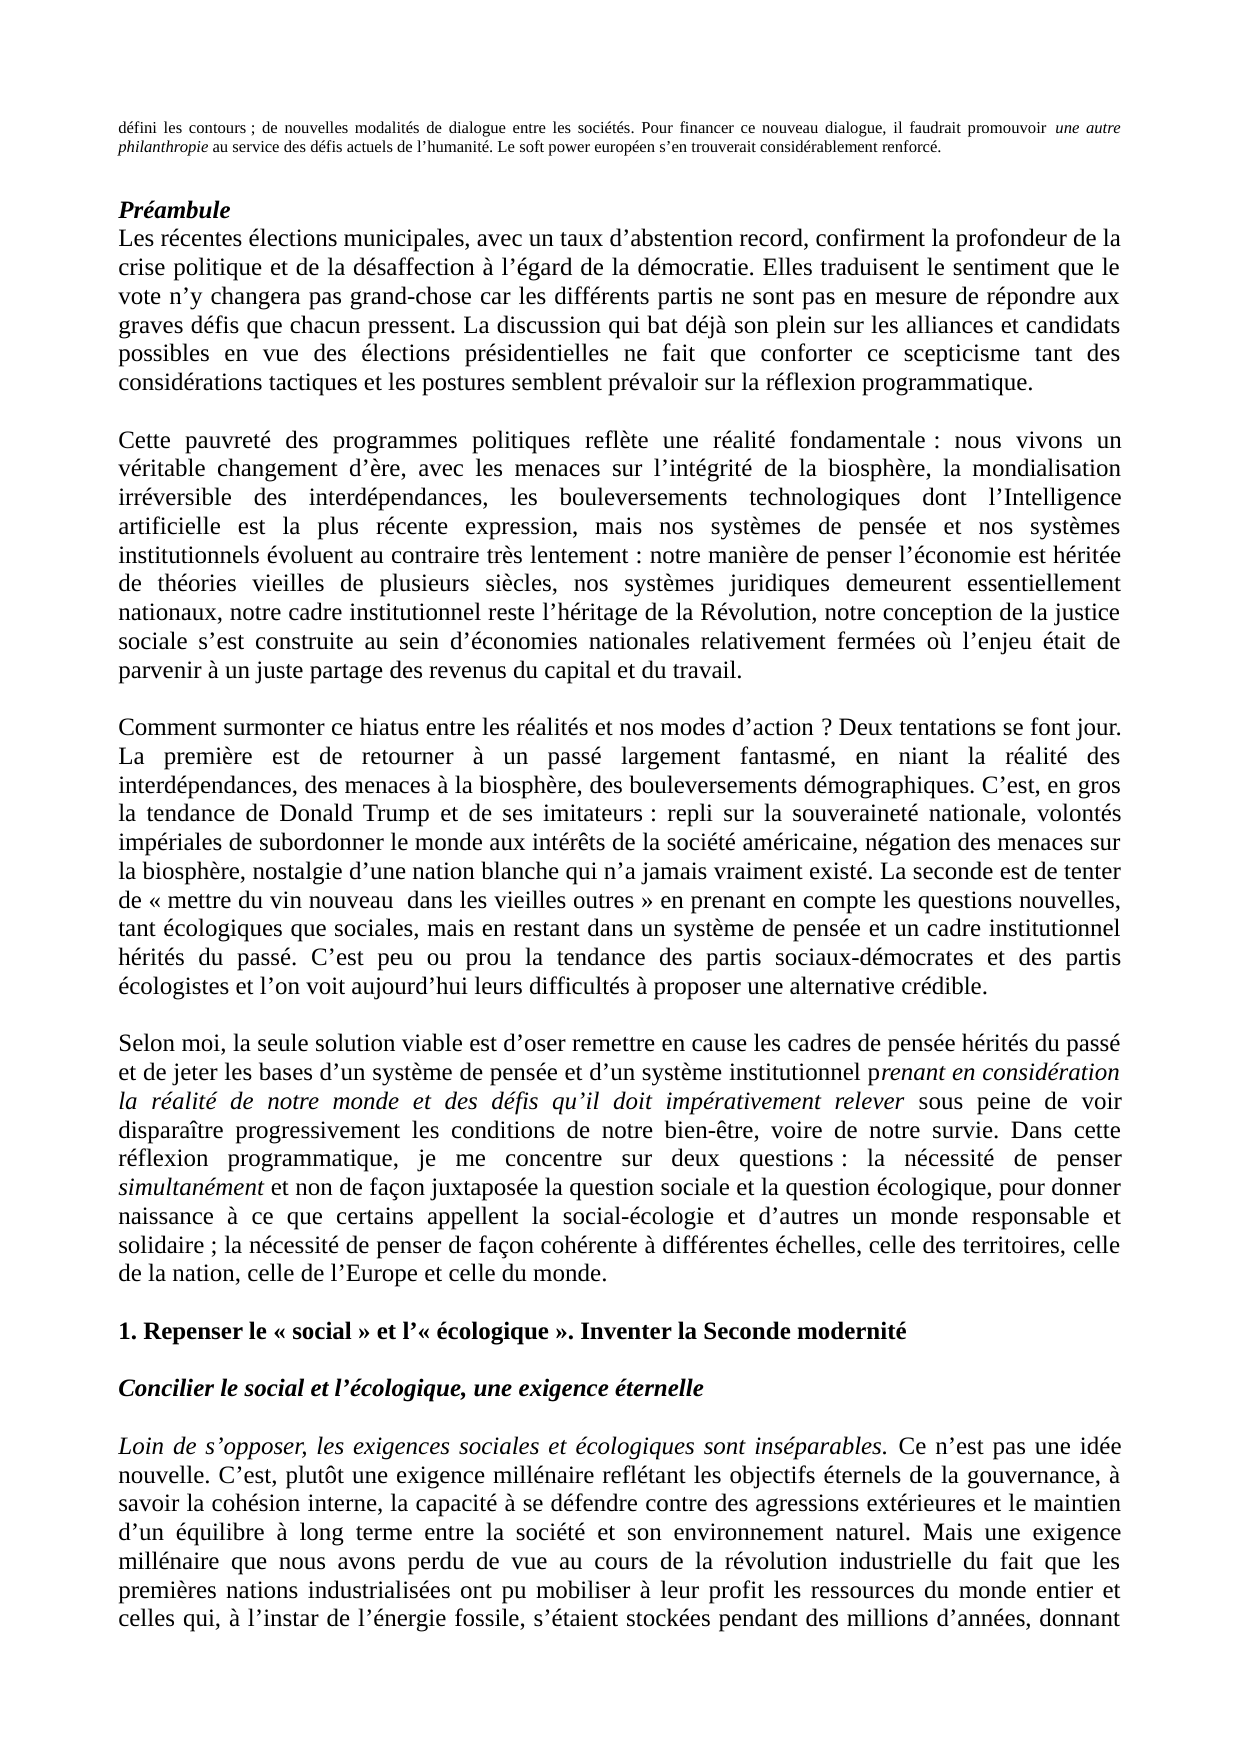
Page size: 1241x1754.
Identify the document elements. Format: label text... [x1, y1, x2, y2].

text Loin de s’opposer, les exigences sociales et écologiques sont inséparables. Ce n’est pas une idée nouvelle. C’est, plutôt une exigence millénaire reflétant les objectifs éternels de la gouvernance, à savoir la cohésion interne, la capacité à se défendre contre des agressions extérieures et le maintien d’un équilibre à long terme entre la société et son environnement naturel. Mais une exigence millénaire que nous avons perdu de vue au cours de la révolution industrielle du fait que les premières nations industrialisées ont pu mobiliser à leur profit les ressources du monde entier et celles qui, à l’instar de l’énergie fossile, s’étaient stockées pendant des millions d’années, donnant [118, 1431, 1122, 1632]
text Selon moi, la seule solution viable est d’oser remettre en cause les cadres de pensée hérités du passé et de jeter les bases d’un système de pensée et d’un système institutionnel prenant en considération la réalité de notre monde et des défis qu’il doit impérativement relever sous peine de voir disparaître progressivement les conditions de notre bien-être, voire de notre survie. Dans cette réflexion programmatique, je me concentre sur deux questions : la nécessité de penser simultanément et non de façon juxtaposée la question sociale et la question écologique, pour donner naissance à ce que certains appellent la social-écologie et d’autres un monde responsable et solidaire ; la nécessité de penser de façon cohérente à différentes échelles, celle des territoires, celle de la nation, celle de l’Europe et celle du monde. [118, 1028, 1122, 1287]
text défini les contours ; de nouvelles modalités de dialogue entre les sociétés. Pour financer ce nouveau dialogue, il faudrait promouvoir une autre philanthropie au service des défis actuels de l’humanité. Le soft power européen s’en trouverait considérablement renforcé. [118, 118, 1122, 156]
text Concilier le social et l’écologique, une exigence éternelle [118, 1373, 1122, 1402]
text Les récentes élections municipales, avec un taux d’abstention record, confirment la profondeur de la crise politique et de la désaffection à l’égard de la démocratie. Elles traduisent le sentiment que le vote n’y changera pas grand-chose car les différents partis ne sont pas en mesure de répondre aux graves défis que chacun pressent. La discussion qui bat déjà son plein sur les alliances et candidats possibles en vue des élections présidentielles ne fait que conforter ce scepticisme tant des considérations tactiques et les postures semblent prévaloir sur la réflexion programmatique. [118, 223, 1122, 396]
text 1. Repenser le « social » et l’« écologique ». Inventer la Seconde modernité [118, 1316, 1122, 1345]
text Comment surmonter ce hiatus entre les réalités et nos modes d’action ? Deux tentations se font jour. La première est de retourner à un passé largement fantasmé, en niant la réalité des interdépendances, des menaces à la biosphère, des bouleversements démographiques. C’est, en gros la tendance de Donald Trump et de ses imitateurs : repli sur la souveraineté nationale, volontés impériales de subordonner le monde aux intérêts de la société américaine, négation des menaces sur la biosphère, nostalgie d’une nation blanche qui n’a jamais vraiment existé. La seconde est de tenter de « mettre du vin nouveau dans les vieilles outres » en prenant en compte les questions nouvelles, tant écologiques que sociales, mais en restant dans un système de pensée et un cadre institutionnel hérités du passé. C’est peu ou prou la tendance des partis sociaux-démocrates et des partis écologistes et l’on voit aujourd’hui leurs difficultés à proposer une alternative crédible. [118, 712, 1122, 1000]
text Cette pauvreté des programmes politiques reflète une réalité fondamentale : nous vivons un véritable changement d’ère, avec les menaces sur l’intégrité de la biosphère, la mondialisation irréversible des interdépendances, les bouleversements technologiques dont l’Intelligence artificielle est la plus récente expression, mais nos systèmes de pensée et nos systèmes institutionnels évoluent au contraire très lentement : notre manière de penser l’économie est héritée de théories vieilles de plusieurs siècles, nos systèmes juridiques demeurent essentiellement nationaux, notre cadre institutionnel reste l’héritage de la Révolution, notre conception de la justice sociale s’est construite au sein d’économies nationales relativement fermées où l’enjeu était de parvenir à un juste partage des revenus du capital et du travail. [118, 425, 1122, 683]
text Préambule [118, 195, 1122, 223]
